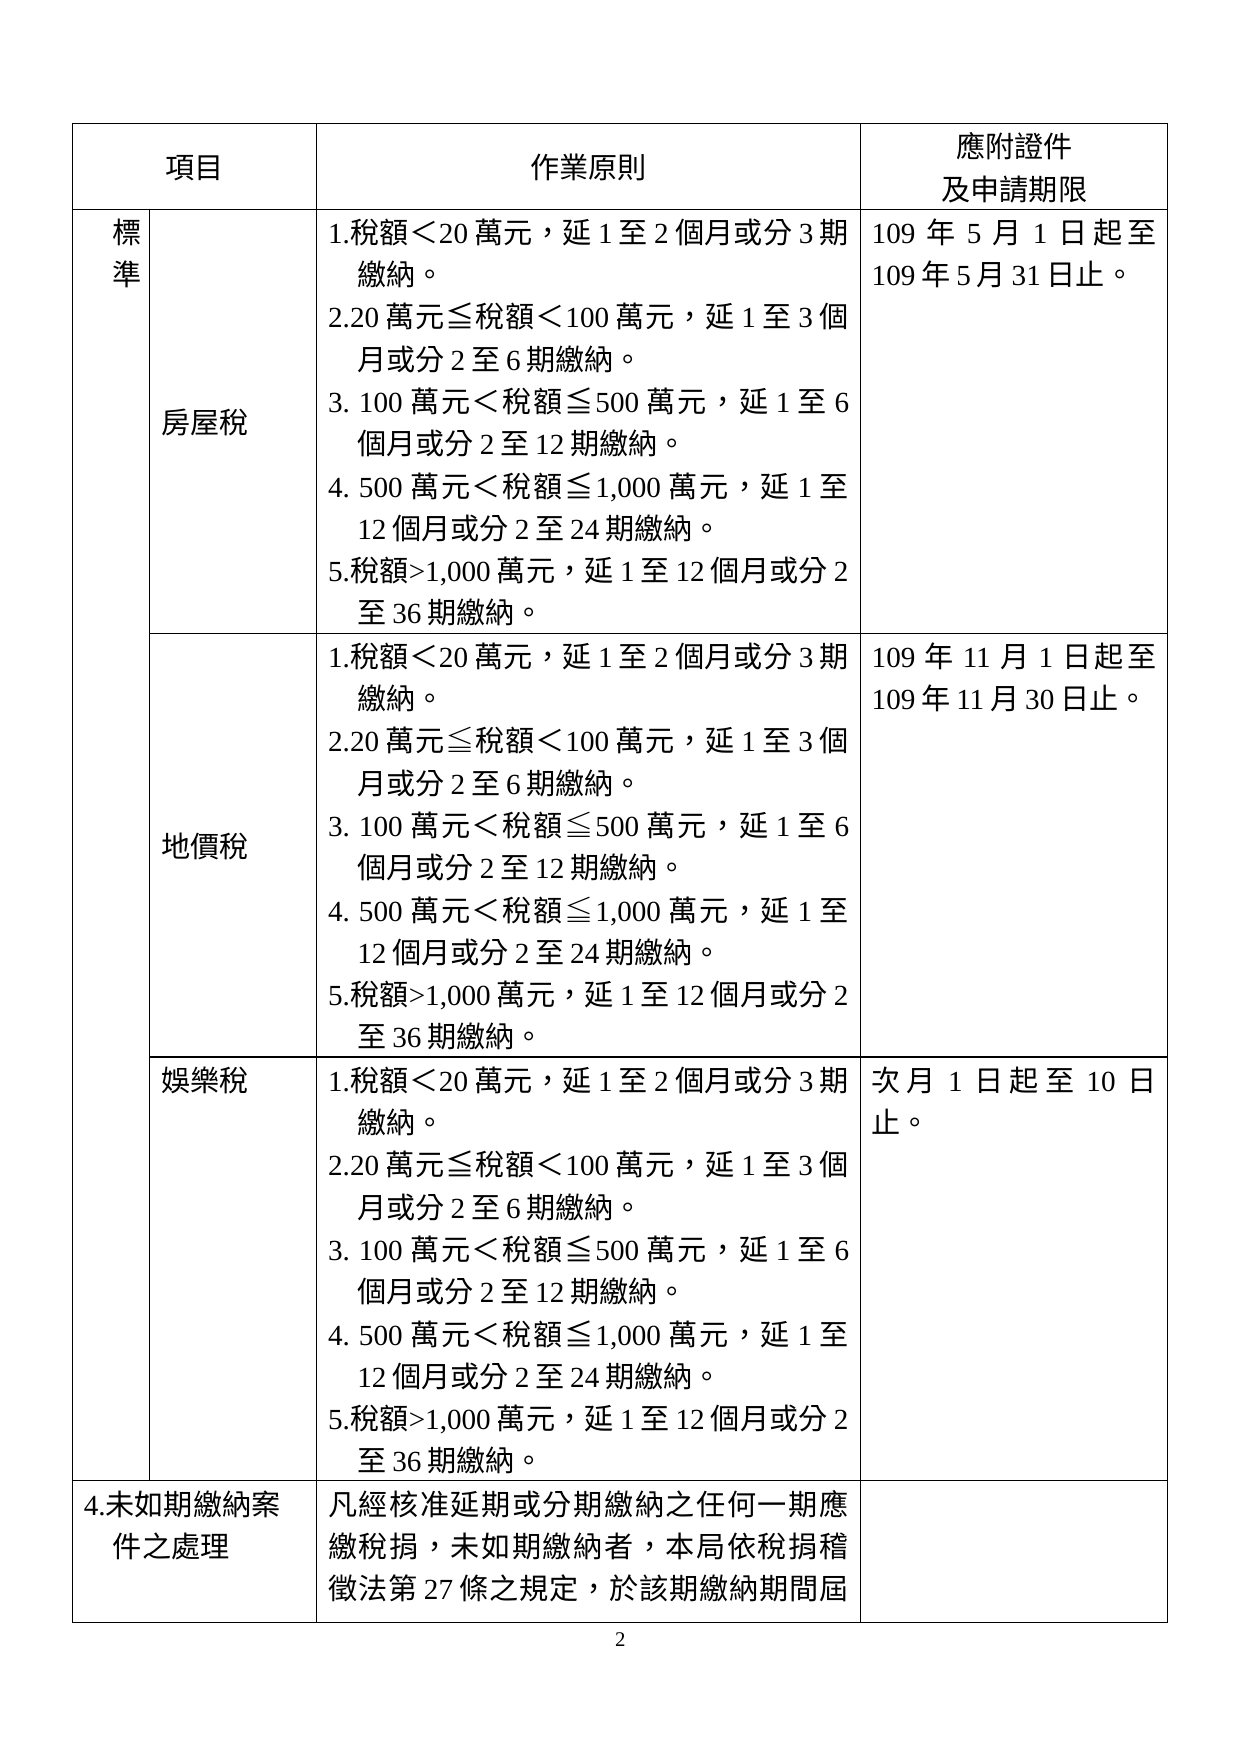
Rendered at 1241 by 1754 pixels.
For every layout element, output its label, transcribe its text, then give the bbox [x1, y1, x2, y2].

table_cell [861, 1481, 1167, 1622]
table_cell 凡經核准延期或分期繳納之任何一期應繳稅捐，未如期繳納者，本局依稅捐稽徵法第27條之規定，於該期繳納期間屆 [317, 1481, 860, 1622]
table_cell 109年11月1日起至109年11月30日止。 [861, 634, 1167, 1056]
table_cell 4.未如期繳納案件之處理 [73, 1481, 316, 1622]
table_cell 1.稅額＜20萬元，延1至2個月或分3期繳納。 2.20萬元≦稅額＜100萬元，延1至3個月或分2至6期繳納。 3. 100萬元＜稅額≦500萬元，延1至6個月或分2至12期繳納。 4. 500萬元＜稅額≦1,000萬元，延1至12個月或分2至24期繳納。 5.稅額>1,000萬元，延1至12個月或分2至36期繳納。 [317, 1058, 860, 1480]
table_cell 房屋稅 [150, 210, 316, 632]
table_cell 1.稅額＜20萬元，延1至2個月或分3期繳納。 2.20萬元≦稅額＜100萬元，延1至3個月或分2至6期繳納。 3. 100萬元＜稅額≦500萬元，延1至6個月或分2至12期繳納。 4. 500萬元＜稅額≦1,000萬元，延1至12個月或分2至24期繳納。 5.稅額>1,000萬元，延1至12個月或分2至36期繳納。 [317, 634, 860, 1056]
table_cell 1.稅額＜20萬元，延1至2個月或分3期繳納。 2.20萬元≦稅額＜100萬元，延1至3個月或分2至6期繳納。 3. 100萬元＜稅額≦500萬元，延1至6個月或分2至12期繳納。 4. 500萬元＜稅額≦1,000萬元，延1至12個月或分2至24期繳納。 5.稅額>1,000萬元，延1至12個月或分2至36期繳納。 [317, 210, 860, 632]
table_header 作業原則 [317, 124, 860, 208]
table_cell 次月1日起至10日止。 [861, 1058, 1167, 1480]
table_cell 娛樂稅 [150, 1058, 316, 1480]
table_header 項目 [73, 124, 316, 208]
table_cell 109年5月1日起至109年5月31日止。 [861, 210, 1167, 632]
table_header 應附證件 及申請期限 [861, 124, 1167, 208]
table_cell 地價稅 [150, 634, 316, 1056]
table_cell 標準 [73, 210, 149, 1480]
